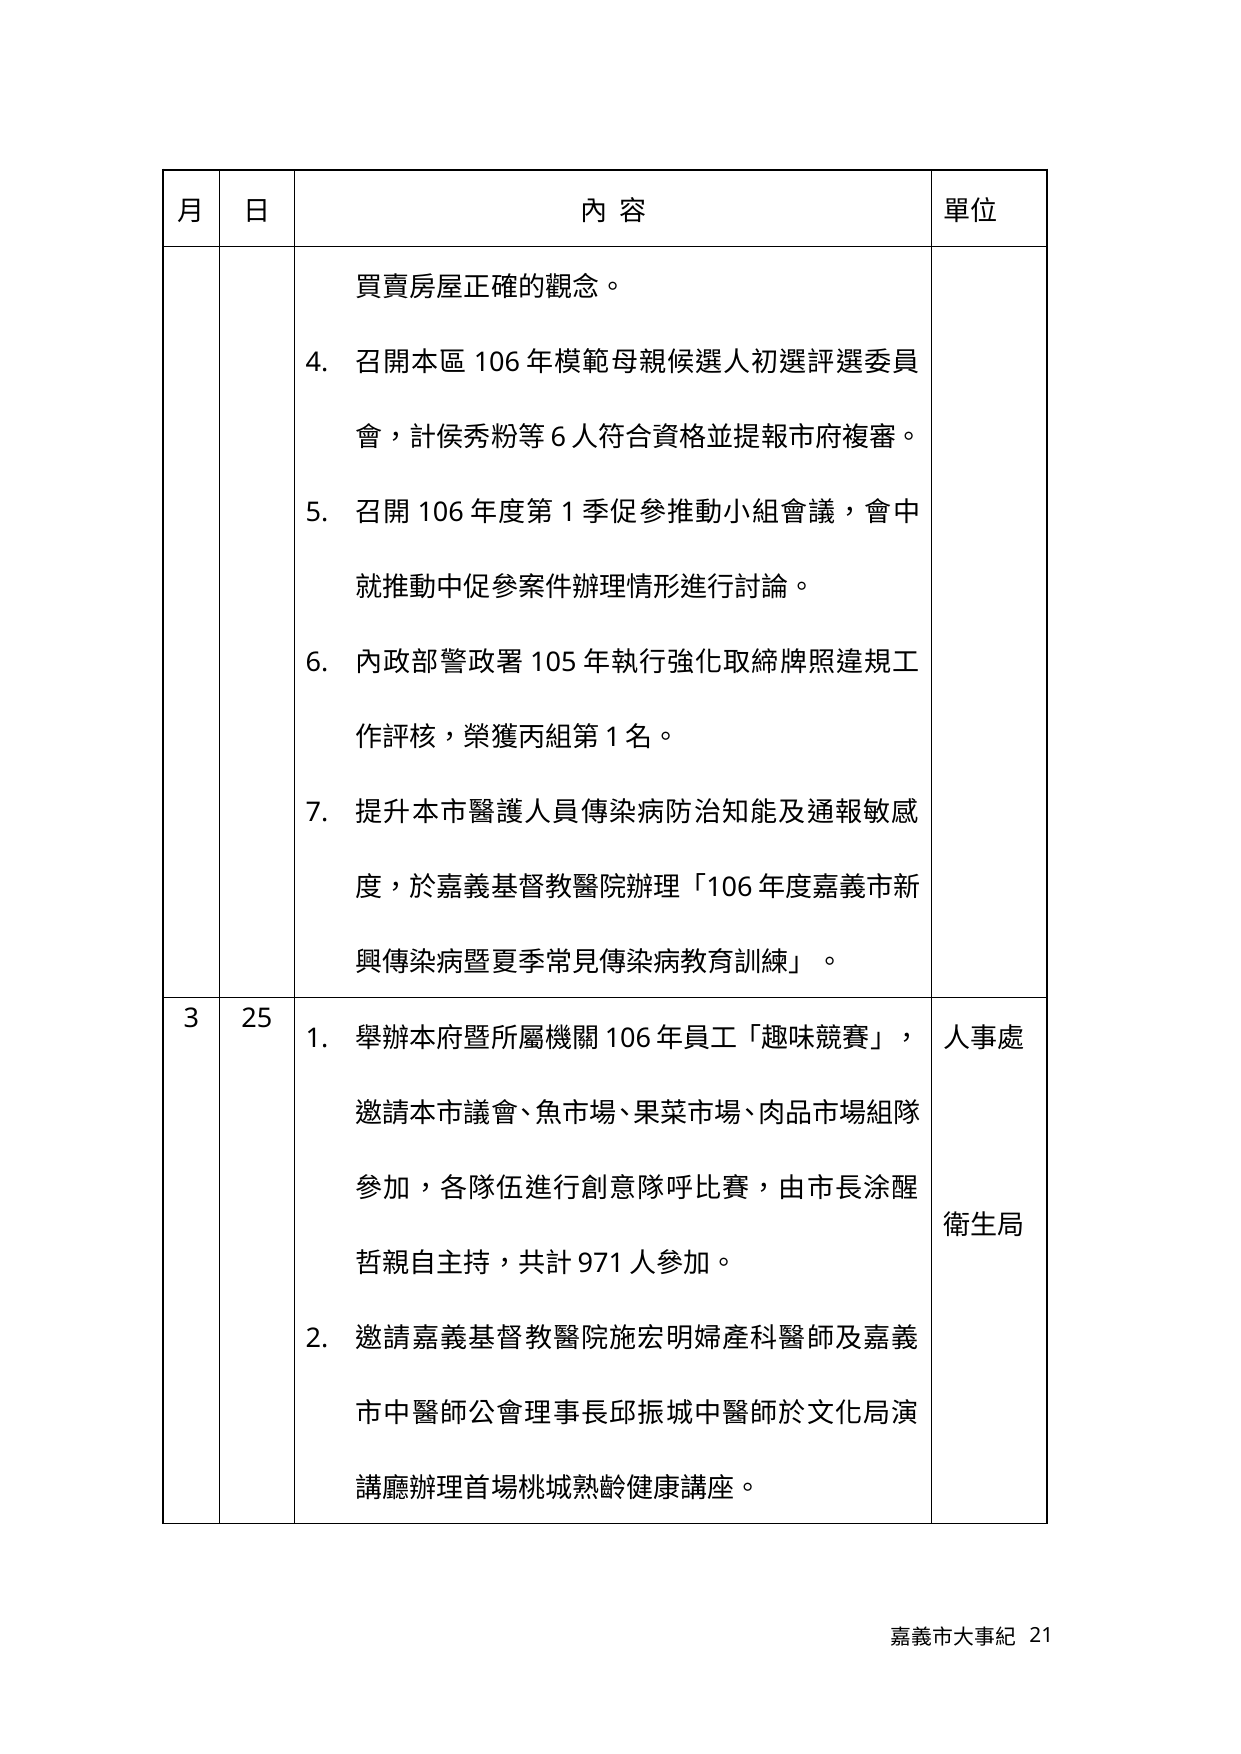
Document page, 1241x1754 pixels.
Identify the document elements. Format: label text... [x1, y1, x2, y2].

table_cell [932, 247, 1046, 997]
table_header 日 [220, 171, 294, 246]
table_cell 舉辦本府暨所屬機關106年員工「趣味競賽」，邀請本市議會、魚市場、果菜市場、肉品市場組隊參加，各隊伍進行創意隊呼比賽，由市長涂醒哲親自主持，共計971人參加。 邀請嘉義基督教醫院施宏明婦產科醫師及嘉義市中醫師公會理事長邱振城中醫師於文化局演講廳辦理首場桃城熟齡健康講座。 [295, 998, 931, 1523]
table_cell [220, 247, 294, 997]
table_cell 嘉義市污水下水道已全面啟動，其中水資源回收中心統包工程已於106年3月完成工程發包，預定4月開工並於107年8月通水，屆時將會達成嘉義市接管率突破零的里程碑。 為行銷4月2日的嘉義市鞦韆節，上午10時30分在光路里武當山玄天上帝廟舉行記者會祈福儀式後，由市長涂醒哲身揹玄天上帝神像登上12米高鞦韆架，民視「綜藝大集合」節目將於3月29日前來錄製節目及介紹鞦韆節訊息。（自由時報A14版） 於本府8樓會議室辦理「不動產交易安全宣導說明會」，本次說明會特聘請擁有地政士、不動產經紀人以及不動產估價師三項證照之嘉義市不動產仲介經紀商業同業公會陳理事長文祥至本府演講「不動產房屋仲介糾紛之探討」宣導民眾買賣房屋正確的觀念。 召開本區106年模範母親候選人初選評選委員會，計侯秀粉等6人符合資格並提報市府複審。 召開106年度第1季促參推動小組會議，會中就推動中促參案件辦理情形進行討論。 內政部警政署105年執行強化取締牌照違規工作評核，榮獲丙組第1名。 提升本市醫護人員傳染病防治知能及通報敏感度，於嘉義基督教醫院辦理「106年度嘉義市新興傳染病暨夏季常見傳染病教育訓練」。 [295, 247, 931, 997]
table_header 月 [164, 171, 219, 246]
table_cell 3 [164, 998, 219, 1523]
table_cell 25 [220, 998, 294, 1523]
table_cell [164, 247, 219, 997]
table_header 單位 [932, 171, 1046, 246]
table_header 內 容 [295, 171, 931, 246]
table_cell 人事處 衛生局 [932, 998, 1046, 1523]
